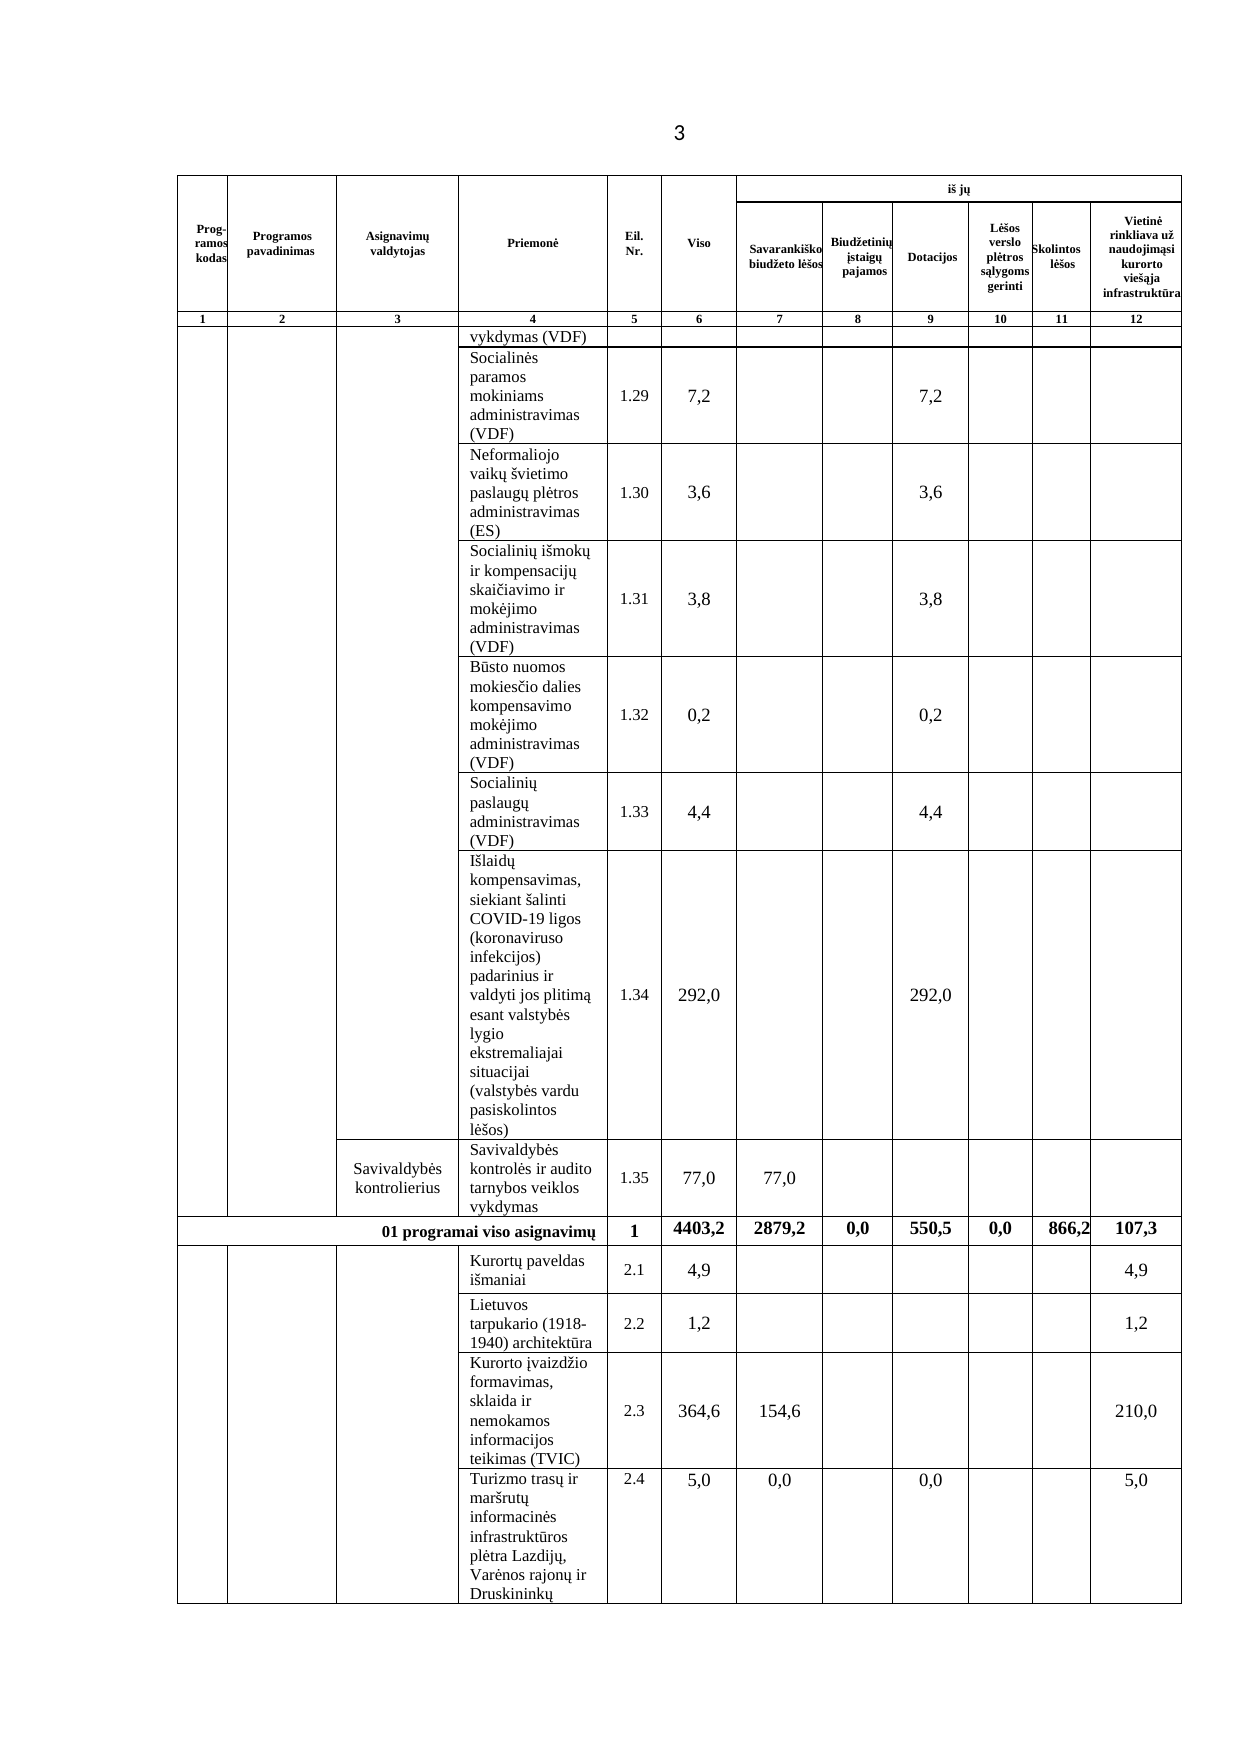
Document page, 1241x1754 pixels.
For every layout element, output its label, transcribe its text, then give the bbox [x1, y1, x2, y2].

table_cell [1091, 348, 1181, 443]
table_cell 3 [337, 312, 458, 326]
table_header Asignavimų valdytojas [337, 176, 458, 311]
table_cell 2.3 [608, 1353, 661, 1468]
table_cell [823, 851, 892, 1138]
table_cell 364,6 [662, 1353, 736, 1468]
table_cell [228, 327, 336, 1216]
table_cell [893, 1246, 968, 1293]
table_cell 2.1 [608, 1246, 661, 1293]
table_cell 1,2 [662, 1294, 736, 1352]
table_cell [969, 444, 1032, 540]
table_cell 5 [608, 312, 661, 326]
table_cell [823, 1353, 892, 1468]
table_cell [737, 327, 822, 346]
table_cell 77,0 [737, 1140, 822, 1216]
table_cell 1 [178, 312, 227, 326]
table_cell 0,0 [737, 1469, 822, 1603]
table_cell [823, 327, 892, 346]
table_cell Savivaldybės kontrolės ir audito tarnybos veiklos vykdymas [459, 1140, 607, 1216]
table_cell 210,0 [1091, 1353, 1181, 1468]
table_cell [969, 1140, 1032, 1216]
table_cell 292,0 [893, 851, 968, 1138]
table_cell 292,0 [662, 851, 736, 1138]
table_cell 01 programai viso asignavimų [178, 1217, 607, 1245]
table_cell 4,9 [662, 1246, 736, 1293]
table_cell [737, 541, 822, 656]
table_cell 3,6 [893, 444, 968, 540]
table_cell 11 [1033, 312, 1090, 326]
table_cell [737, 773, 822, 850]
table_header Viso [662, 176, 736, 311]
table_cell 1.30 [608, 444, 661, 540]
table_cell Savarankiško biudžeto lėšos [737, 203, 822, 311]
table_header Prog-ramos kodas [178, 176, 227, 311]
table_cell 1.31 [608, 541, 661, 656]
table_cell [893, 327, 968, 346]
table_cell 5,0 [662, 1469, 736, 1603]
table_cell 3,8 [662, 541, 736, 656]
table_cell 7,2 [662, 348, 736, 443]
table_cell [823, 444, 892, 540]
table_cell [1091, 541, 1181, 656]
table_cell [1033, 1246, 1090, 1293]
table_cell [823, 657, 892, 772]
table_cell 4,4 [662, 773, 736, 850]
table_cell 1,2 [1091, 1294, 1181, 1352]
table_cell [737, 348, 822, 443]
table_header Programos pavadinimas [228, 176, 336, 311]
table_cell 107,3 [1091, 1217, 1181, 1245]
table_cell [823, 773, 892, 850]
table_cell [823, 541, 892, 656]
table_cell Lietuvos tarpukario (1918-1940) architektūra [459, 1294, 607, 1352]
table_cell [823, 1469, 892, 1603]
table_cell 2.2 [608, 1294, 661, 1352]
table_cell [737, 1246, 822, 1293]
table_header Eil. Nr. [608, 176, 661, 311]
table_cell [737, 444, 822, 540]
table_cell [1091, 773, 1181, 850]
table_cell Kurorto įvaizdžio formavimas, sklaida ir nemokamos informacijos teikimas (TVIC) [459, 1353, 607, 1468]
table_cell 0,2 [893, 657, 968, 772]
table_cell 12 [1091, 312, 1181, 326]
table_cell Skolintos lėšos [1033, 203, 1090, 311]
table_cell 1.34 [608, 851, 661, 1138]
table_cell [969, 657, 1032, 772]
table_cell Dotacijos [893, 203, 968, 311]
table_cell [969, 327, 1032, 346]
table_cell [969, 851, 1032, 1138]
table_cell 4 [459, 312, 607, 326]
table_cell 0,0 [969, 1217, 1032, 1245]
table_cell [1033, 1294, 1090, 1352]
table_cell 1 [608, 1217, 661, 1245]
table_cell 4,4 [893, 773, 968, 850]
table_cell 550,5 [893, 1217, 968, 1245]
table_cell [969, 1246, 1032, 1293]
table_cell [893, 1140, 968, 1216]
table_cell [969, 1469, 1032, 1603]
table_cell [1033, 1469, 1090, 1603]
table_cell [969, 348, 1032, 443]
table_cell Biudžetinių įstaigų pajamos [823, 203, 892, 311]
table_cell [823, 1294, 892, 1352]
table_cell Socialinių paslaugų administravimas (VDF) [459, 773, 607, 850]
table_cell [1033, 657, 1090, 772]
table_header iš jų [737, 176, 1181, 201]
table_cell [823, 1246, 892, 1293]
table_cell 3,8 [893, 541, 968, 656]
table_cell 1.33 [608, 773, 661, 850]
table_cell Turizmo trasų ir maršrutų informacinės infrastruktūros plėtra Lazdijų, Varėnos rajonų ir Druskininkų [459, 1469, 607, 1603]
table_cell 5,0 [1091, 1469, 1181, 1603]
table_cell [969, 1353, 1032, 1468]
table_header Priemonė [459, 176, 607, 311]
table_cell [969, 773, 1032, 850]
table_cell 4,9 [1091, 1246, 1181, 1293]
table_cell [969, 1294, 1032, 1352]
table_cell 2 [228, 312, 336, 326]
table_cell 2879,2 [737, 1217, 822, 1245]
table_cell 10 [969, 312, 1032, 326]
table_cell Būsto nuomos mokiesčio dalies kompensavimo mokėjimo administravimas (VDF) [459, 657, 607, 772]
table_cell [893, 1294, 968, 1352]
table_cell 0,2 [662, 657, 736, 772]
table_cell [608, 327, 661, 346]
table_cell 7 [737, 312, 822, 326]
table_cell [1033, 541, 1090, 656]
table_cell 1.35 [608, 1140, 661, 1216]
table_cell Lėšos verslo plėtros sąlygoms gerinti [969, 203, 1032, 311]
table_cell [1033, 1140, 1090, 1216]
table_cell 2.4 [608, 1469, 661, 1603]
table_cell 77,0 [662, 1140, 736, 1216]
table_cell [662, 327, 736, 346]
table_cell [1091, 444, 1181, 540]
table_cell [337, 327, 458, 1138]
table_cell [1091, 851, 1181, 1138]
table_cell 4403,2 [662, 1217, 736, 1245]
table_cell [1033, 851, 1090, 1138]
table_cell 3,6 [662, 444, 736, 540]
table_cell 6 [662, 312, 736, 326]
table_cell 8 [823, 312, 892, 326]
table_cell [823, 348, 892, 443]
table_cell 1.32 [608, 657, 661, 772]
table_cell 0,0 [823, 1217, 892, 1245]
table_cell 9 [893, 312, 968, 326]
table_cell 866,2 [1033, 1217, 1090, 1245]
table_cell [969, 541, 1032, 656]
table_cell [1091, 327, 1181, 346]
table_cell [228, 1246, 336, 1603]
table_cell [737, 657, 822, 772]
table_cell Socialinių išmokų ir kompensacijų skaičiavimo ir mokėjimo administravimas (VDF) [459, 541, 607, 656]
table_cell [1091, 1140, 1181, 1216]
table_cell 1.29 [608, 348, 661, 443]
table_cell [1033, 348, 1090, 443]
table_cell vykdymas (VDF) [459, 327, 607, 346]
table_cell [1033, 327, 1090, 346]
table_cell 154,6 [737, 1353, 822, 1468]
table_cell 0,0 [893, 1469, 968, 1603]
table_cell [178, 1246, 227, 1603]
table_cell [1033, 444, 1090, 540]
table_cell 7,2 [893, 348, 968, 443]
table_cell [893, 1353, 968, 1468]
table_cell [1091, 657, 1181, 772]
table_cell Neformaliojo vaikų švietimo paslaugų plėtros administravimas (ES) [459, 444, 607, 540]
table_cell [178, 327, 227, 1216]
table_cell [1033, 773, 1090, 850]
table_cell Kurortų paveldas išmaniai [459, 1246, 607, 1293]
table_cell Vietinė rinkliava už naudojimąsi kurorto viešąja infrastruktūra [1091, 203, 1181, 311]
table_cell Socialinės paramos mokiniams administravimas (VDF) [459, 348, 607, 443]
table_cell [823, 1140, 892, 1216]
table_cell [337, 1246, 458, 1603]
table_cell [737, 1294, 822, 1352]
table_cell [1033, 1353, 1090, 1468]
table_cell Savivaldybės kontrolierius [337, 1140, 458, 1216]
table_cell [737, 851, 822, 1138]
table_cell Išlaidų kompensavimas, siekiant šalinti COVID-19 ligos (koronaviruso infekcijos) padarinius ir valdyti jos plitimą esant valstybės lygio ekstremaliajai situacijai (valstybės vardu pasiskolintos lėšos) [459, 851, 607, 1138]
